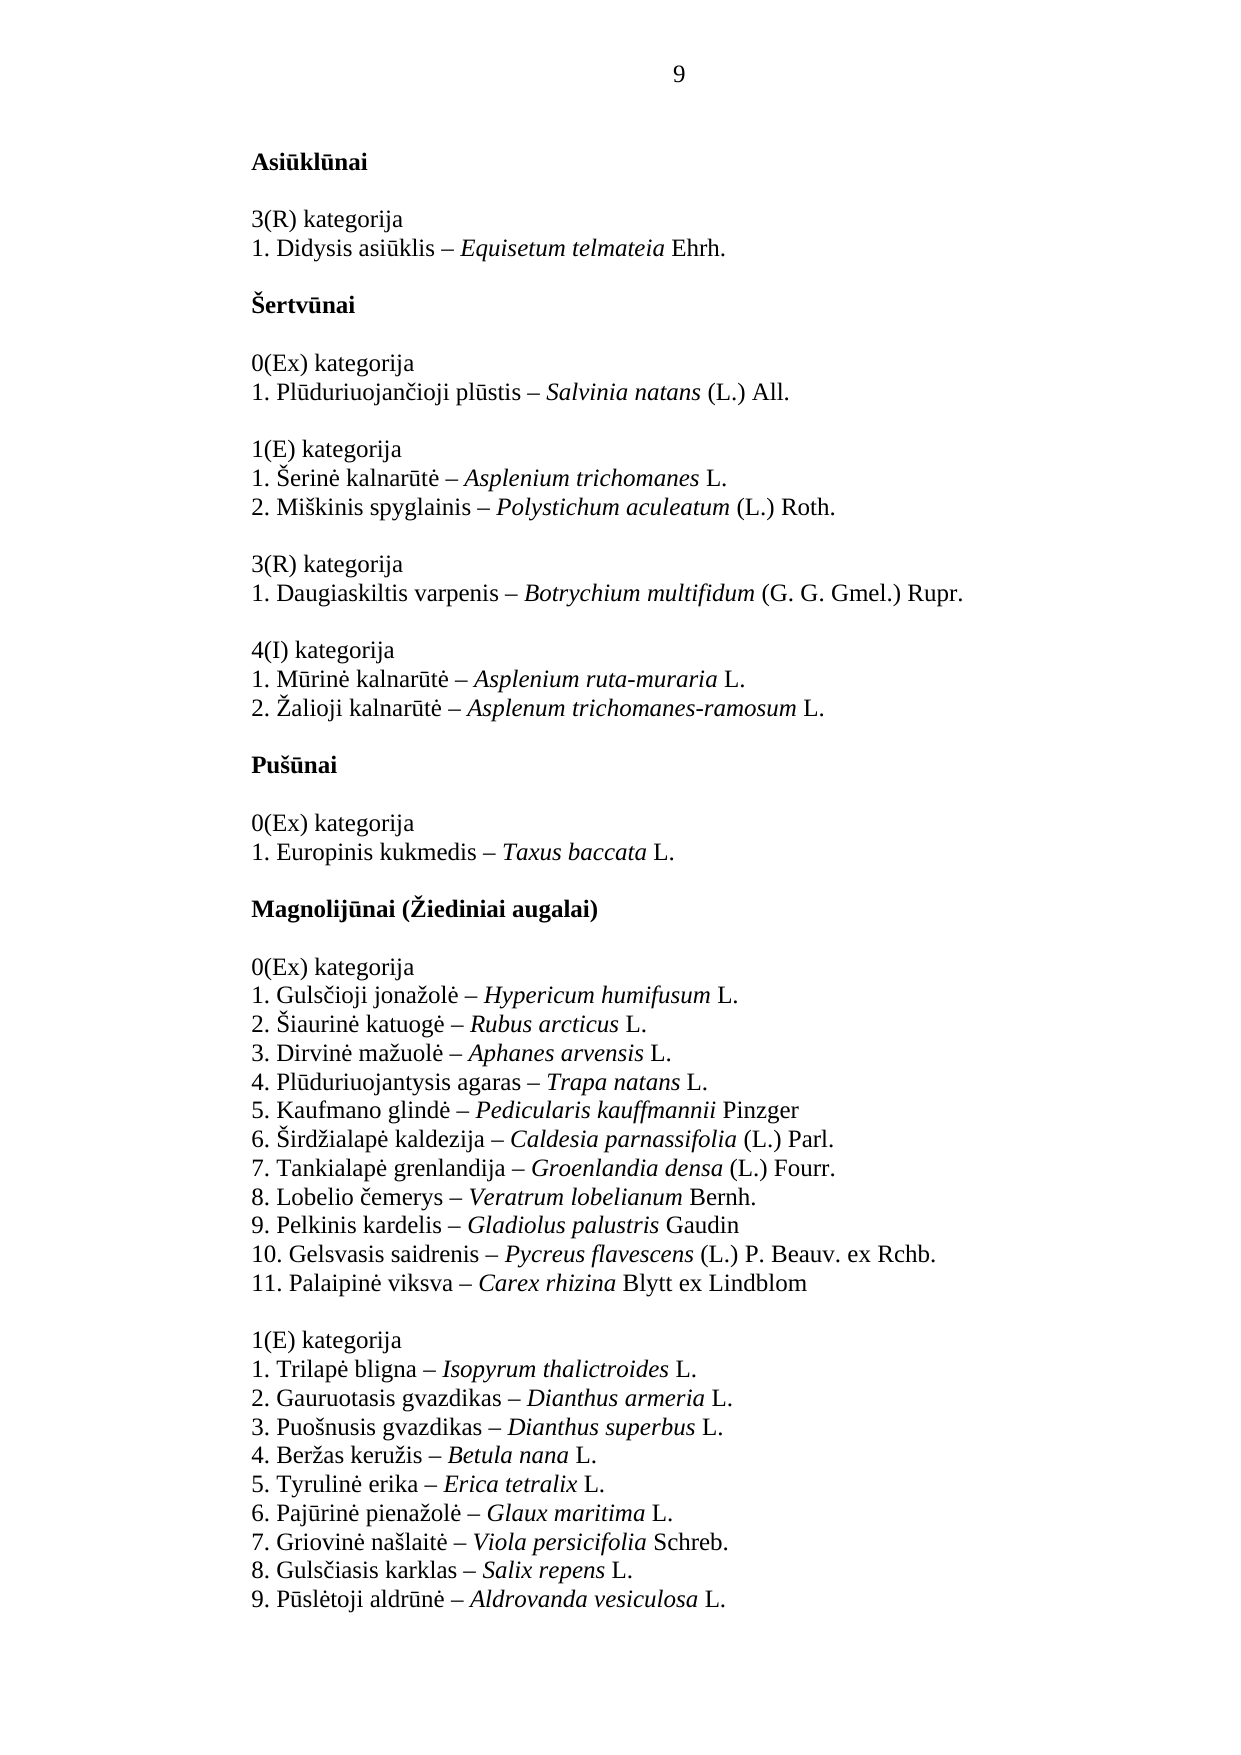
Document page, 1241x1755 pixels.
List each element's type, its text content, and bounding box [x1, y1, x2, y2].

text 1. Plūduriuojančioji plūstis – Salvinia natans (L.) All. [177, 377, 1181, 406]
text 3. Puošnusis gvazdikas – Dianthus superbus L. [177, 1412, 1181, 1441]
text 5. Kaufmano glindė – Pedicularis kauffmannii Pinzger [177, 1096, 1181, 1124]
text 1(E) kategorija [177, 434, 1181, 463]
text 8. Lobelio čemerys – Veratrum lobelianum Bernh. [177, 1182, 1181, 1211]
text 9. Pūslėtoji aldrūnė – Aldrovanda vesiculosa L. [177, 1584, 1181, 1613]
text Šertvūnai [177, 291, 1181, 319]
text 6. Pajūrinė pienažolė – Glaux maritima L. [177, 1498, 1181, 1527]
text 1. Didysis asiūklis – Equisetum telmateia Ehrh. [177, 233, 1181, 262]
text 8. Gulsčiasis karklas – Salix repens L. [177, 1556, 1181, 1584]
text 3(R) kategorija [177, 549, 1181, 578]
text 0(Ex) kategorija [177, 808, 1181, 837]
text 7. Griovinė našlaitė – Viola persicifolia Schreb. [177, 1527, 1181, 1556]
text 1. Daugiaskiltis varpenis – Botrychium multifidum (G. G. Gmel.) Rupr. [177, 578, 1181, 607]
text 1(E) kategorija [177, 1326, 1181, 1354]
text 10. Gelsvasis saidrenis – Pycreus flavescens (L.) P. Beauv. ex Rchb. [177, 1239, 1181, 1268]
text 2. Žalioji kalnarūtė – Asplenum trichomanes-ramosum L. [177, 693, 1181, 722]
text Pušūnai [177, 751, 1181, 779]
text 11. Palaipinė viksva – Carex rhizina Blytt ex Lindblom [177, 1268, 1181, 1297]
text 9. Pelkinis kardelis – Gladiolus palustris Gaudin [177, 1211, 1181, 1239]
text 2. Gauruotasis gvazdikas – Dianthus armeria L. [177, 1383, 1181, 1412]
text 0(Ex) kategorija [177, 348, 1181, 377]
text 1. Mūrinė kalnarūtė – Asplenium ruta-muraria L. [177, 664, 1181, 693]
text 4. Plūduriuojantysis agaras – Trapa natans L. [177, 1067, 1181, 1096]
text 3. Dirvinė mažuolė – Aphanes arvensis L. [177, 1038, 1181, 1067]
text 1. Šerinė kalnarūtė – Asplenium trichomanes L. [177, 463, 1181, 492]
text 3(R) kategorija [177, 204, 1181, 233]
text 4(I) kategorija [177, 636, 1181, 664]
text Asiūklūnai [177, 147, 1181, 176]
text 1. Trilapė bligna – Isopyrum thalictroides L. [177, 1354, 1181, 1383]
text 6. Širdžialapė kaldezija – Caldesia parnassifolia (L.) Parl. [177, 1124, 1181, 1153]
text Magnolijūnai (Žiediniai augalai) [177, 894, 1181, 923]
text 0(Ex) kategorija [177, 952, 1181, 981]
text 7. Tankialapė grenlandija – Groenlandia densa (L.) Fourr. [177, 1153, 1181, 1182]
text 2. Šiaurinė katuogė – Rubus arcticus L. [177, 1009, 1181, 1038]
text 4. Beržas keružis – Betula nana L. [177, 1441, 1181, 1469]
text 2. Miškinis spyglainis – Polystichum aculeatum (L.) Roth. [177, 492, 1181, 521]
text 1. Europinis kukmedis – Taxus baccata L. [177, 837, 1181, 866]
text 1. Gulsčioji jonažolė – Hypericum humifusum L. [177, 981, 1181, 1009]
text 5. Tyrulinė erika – Erica tetralix L. [177, 1469, 1181, 1498]
